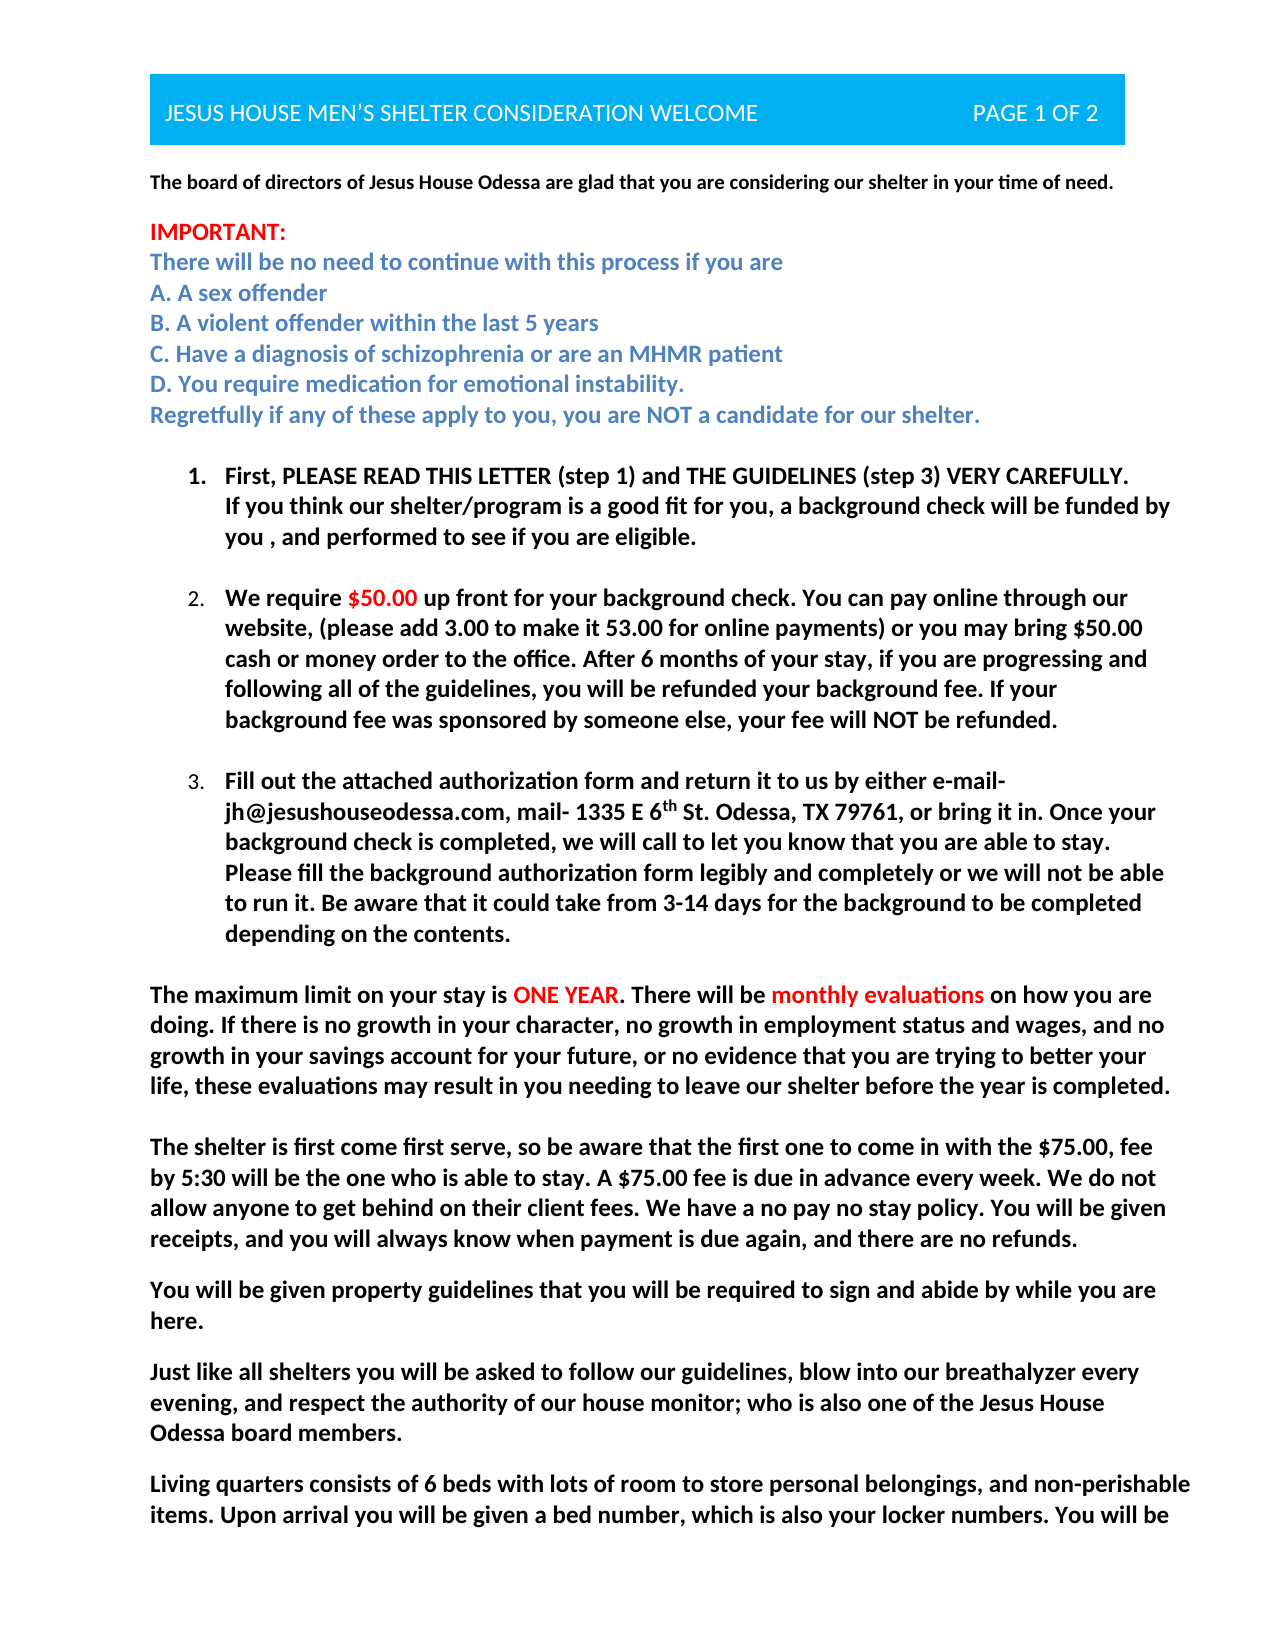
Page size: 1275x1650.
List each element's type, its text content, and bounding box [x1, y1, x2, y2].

text You will be given property guidelines that you will be required to sign and abide by while you are here. [150, 1274, 1172, 1335]
text IMPORTANT: [150, 216, 1172, 246]
text Living quarters consists of 6 beds with lots of room to store personal belongings, and non-perishable items. Upon arrival you will be given a bed number, which is also your locker numbers. You will be [150, 1468, 1200, 1529]
text C. Have a diagnosis of schizophrenia or are an MHMR patient [150, 338, 1172, 368]
list We require $50.00 up front for your background check. You can pay online through our website, (please add 3.00 to make it 53.00 for online payments) or you may bring $50.00 cash or money order to the office. After 6 months of your stay, if you are progressing and following all of the guidelines, you will be refunded your background fee. If your background fee was sponsored by someone else, your fee will NOT be refunded. [187, 582, 1172, 734]
list Fill out the attached authorization form and return it to us by either e-mail- jh@jesushouseodessa.com, mail- 1335 E 6th St. Odessa, TX 79761, or bring it in. Once your background check is completed, we will call to let you know that you are able to stay. Please fill the background authorization form legibly and completely or we will not be able to run it. Be aware that it could take from 3-14 days for the background to be completed depending on the contents. [187, 765, 1172, 948]
text A. A sex offender [150, 277, 1172, 307]
text Just like all shelters you will be asked to follow our guidelines, blow into our breathalyzer every evening, and respect the authority of our house monitor; who is also one of the Jesus House Odessa board members. [150, 1356, 1172, 1448]
text There will be no need to continue with this process if you are [150, 246, 1172, 277]
list First, PLEASE READ THIS LETTER (step 1) and THE GUIDELINES (step 3) VERY CAREFULLY. [187, 460, 1172, 490]
list If you think our shelter/program is a good fit for you, a background check will be funded by you , and performed to see if you are eligible. [225, 490, 1172, 551]
text The board of directors of Jesus House Odessa are glad that you are considering our shelter in your time of need. [150, 169, 1172, 195]
text The maximum limit on your stay is ONE YEAR. There will be monthly evaluations on how you are doing. If there is no growth in your character, no growth in employment status and wages, and no growth in your savings account for your future, or no evidence that you are trying to better your life, these evaluations may result in you needing to leave our shelter before the year is completed. [150, 979, 1172, 1101]
text Regretfully if any of these apply to you, you are NOT a candidate for our shelter. [150, 399, 1172, 429]
text D. You require medication for emotional instability. [150, 368, 1172, 399]
text B. A violent offender within the last 5 years [150, 307, 1172, 338]
text The shelter is first come first serve, so be aware that the first one to come in with the $75.00, fee by 5:30 will be the one who is able to stay. A $75.00 fee is due in advance every week. We do not allow anyone to get behind on their client fees. We have a no pay no stay policy. You will be given receipts, and you will always know when payment is due again, and there are no refunds. [150, 1131, 1172, 1253]
